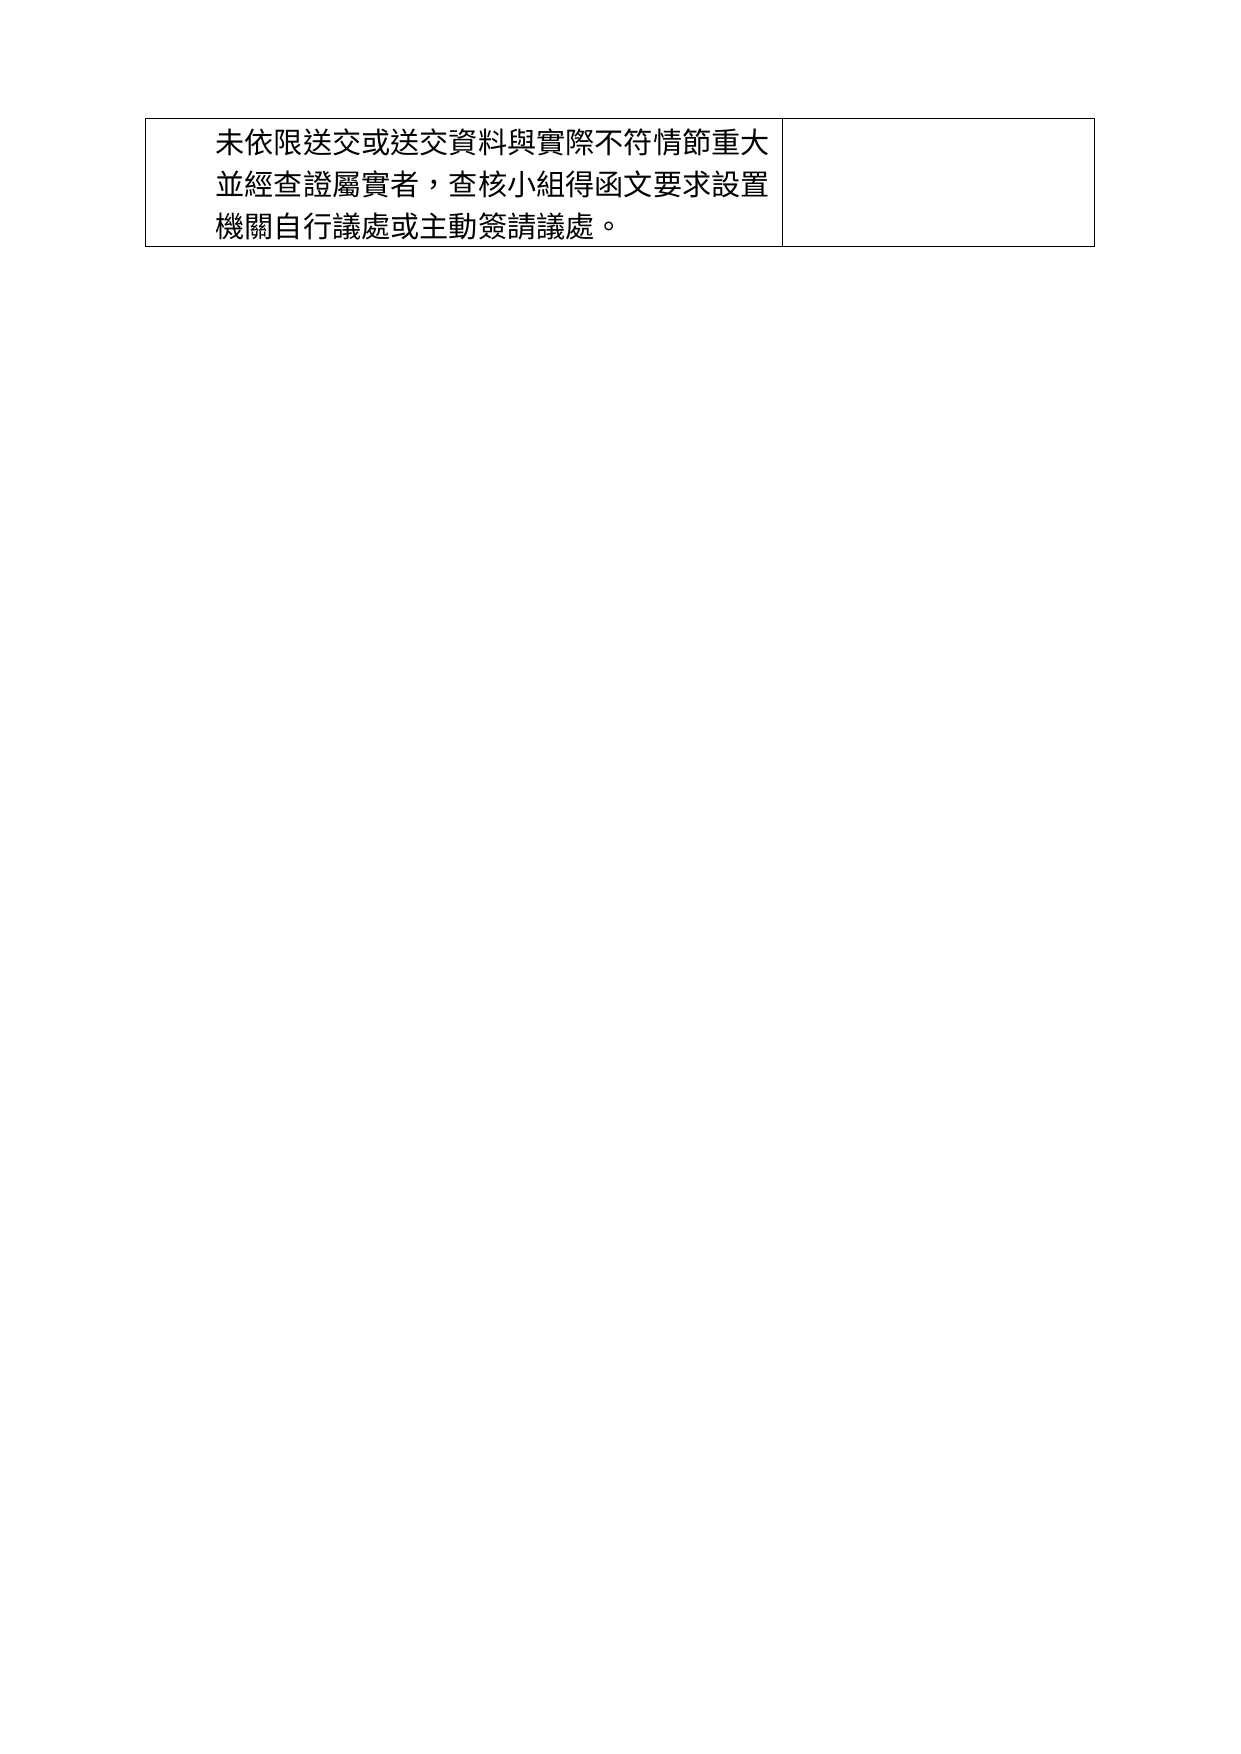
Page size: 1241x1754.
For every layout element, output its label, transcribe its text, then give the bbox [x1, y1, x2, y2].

table_cell 未依限送交或送交資料與實際不符情節重大並經查證屬實者，查核小組得函文要求設置機關自行議處或主動簽請議處。 [146, 119, 782, 246]
table_cell [783, 119, 1094, 246]
